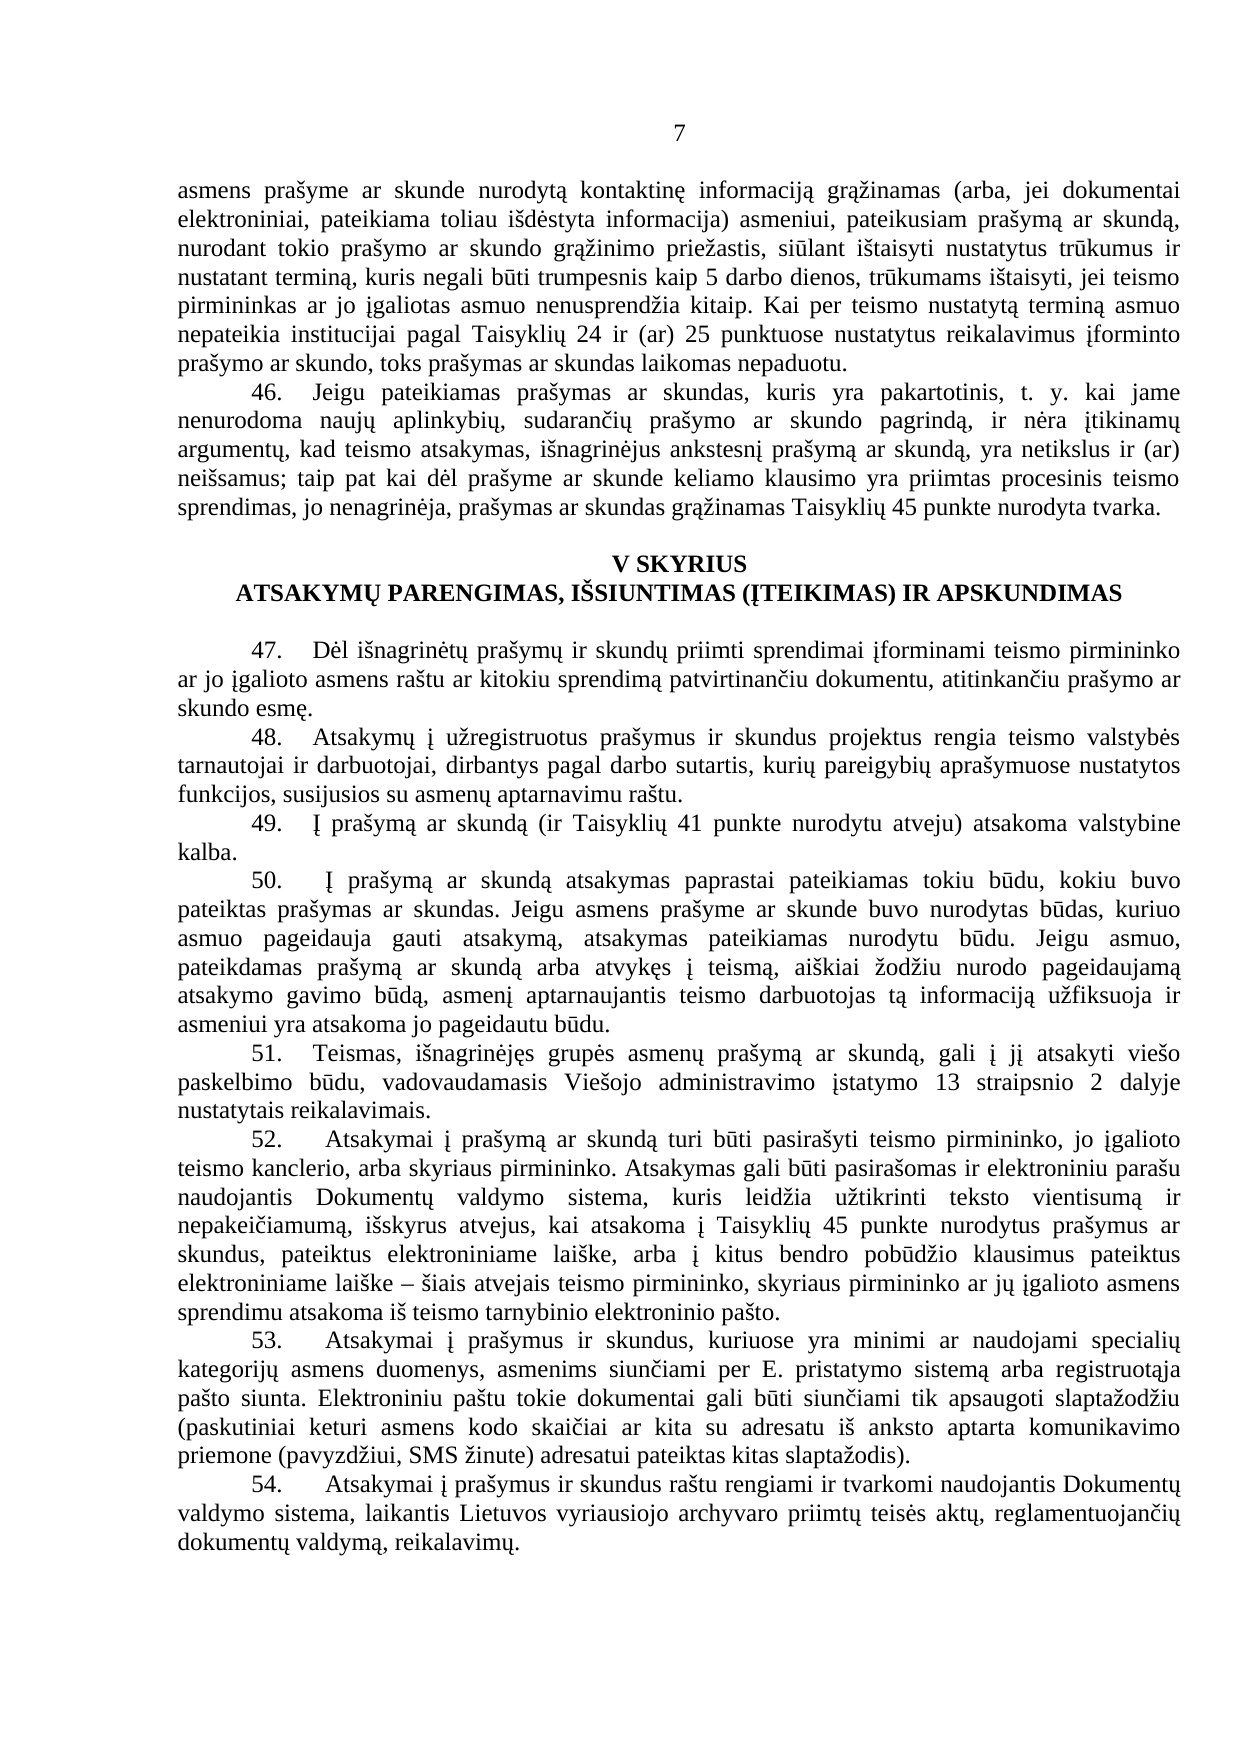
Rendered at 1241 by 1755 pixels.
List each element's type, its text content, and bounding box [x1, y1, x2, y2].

text 48. Atsakymų į užregistruotus prašymus ir skundus projektus rengia teismo valstybės tarnautojai ir darbuotojai, dirbantys pagal darbo sutartis, kurių pareigybių aprašymuose nustatytos funkcijos, susijusios su asmenų aptarnavimu raštu. [177, 722, 1181, 808]
text 54. Atsakymai į prašymus ir skundus raštu rengiami ir tvarkomi naudojantis Dokumentų valdymo sistema, laikantis Lietuvos vyriausiojo archyvaro priimtų teisės aktų, reglamentuojančių dokumentų valdymą, reikalavimų. [177, 1469, 1181, 1556]
text V SKYRIUS [177, 549, 1181, 578]
text 47. Dėl išnagrinėtų prašymų ir skundų priimti sprendimai įforminami teismo pirmininko ar jo įgalioto asmens raštu ar kitokiu sprendimą patvirtinančiu dokumentu, atitinkančiu prašymo ar skundo esmę. [177, 636, 1181, 722]
text asmens prašyme ar skunde nurodytą kontaktinę informaciją grąžinamas (arba, jei dokumentai elektroniniai, pateikiama toliau išdėstyta informacija) asmeniui, pateikusiam prašymą ar skundą, nurodant tokio prašymo ar skundo grąžinimo priežastis, siūlant ištaisyti nustatytus trūkumus ir nustatant terminą, kuris negali būti trumpesnis kaip 5 darbo dienos, trūkumams ištaisyti, jei teismo pirmininkas ar jo įgaliotas asmuo nenusprendžia kitaip. Kai per teismo nustatytą terminą asmuo nepateikia institucijai pagal Taisyklių 24 ir (ar) 25 punktuose nustatytus reikalavimus įforminto prašymo ar skundo, toks prašymas ar skundas laikomas nepaduotu. [177, 176, 1181, 377]
text 49. Į prašymą ar skundą (ir Taisyklių 41 punkte nurodytu atveju) atsakoma valstybine kalba. [177, 808, 1181, 866]
text 50. Į prašymą ar skundą atsakymas paprastai pateikiamas tokiu būdu, kokiu buvo pateiktas prašymas ar skundas. Jeigu asmens prašyme ar skunde buvo nurodytas būdas, kuriuo asmuo pageidauja gauti atsakymą, atsakymas pateikiamas nurodytu būdu. Jeigu asmuo, pateikdamas prašymą ar skundą arba atvykęs į teismą, aiškiai žodžiu nurodo pageidaujamą atsakymo gavimo būdą, asmenį aptarnaujantis teismo darbuotojas tą informaciją užfiksuoja ir asmeniui yra atsakoma jo pageidautu būdu. [177, 866, 1181, 1038]
text 46. Jeigu pateikiamas prašymas ar skundas, kuris yra pakartotinis, t. y. kai jame nenurodoma naujų aplinkybių, sudarančių prašymo ar skundo pagrindą, ir nėra įtikinamų argumentų, kad teismo atsakymas, išnagrinėjus ankstesnį prašymą ar skundą, yra netikslus ir (ar) neišsamus; taip pat kai dėl prašyme ar skunde keliamo klausimo yra priimtas procesinis teismo sprendimas, jo nenagrinėja, prašymas ar skundas grąžinamas Taisyklių 45 punkte nurodyta tvarka. [177, 377, 1181, 521]
text ATSAKYMŲ PARENGIMAS, IŠSIUNTIMAS (ĮTEIKIMAS) IR APSKUNDIMAS [177, 578, 1181, 607]
text 52. Atsakymai į prašymą ar skundą turi būti pasirašyti teismo pirmininko, jo įgalioto teismo kanclerio, arba skyriaus pirmininko. Atsakymas gali būti pasirašomas ir elektroniniu parašu naudojantis Dokumentų valdymo sistema, kuris leidžia užtikrinti teksto vientisumą ir nepakeičiamumą, išskyrus atvejus, kai atsakoma į Taisyklių 45 punkte nurodytus prašymus ar skundus, pateiktus elektroniniame laiške, arba į kitus bendro pobūdžio klausimus pateiktus elektroniniame laiške – šiais atvejais teismo pirmininko, skyriaus pirmininko ar jų įgalioto asmens sprendimu atsakoma iš teismo tarnybinio elektroninio pašto. [177, 1124, 1181, 1326]
text 51. Teismas, išnagrinėjęs grupės asmenų prašymą ar skundą, gali į jį atsakyti viešo paskelbimo būdu, vadovaudamasis Viešojo administravimo įstatymo 13 straipsnio 2 dalyje nustatytais reikalavimais. [177, 1038, 1181, 1124]
text 53. Atsakymai į prašymus ir skundus, kuriuose yra minimi ar naudojami specialių kategorijų asmens duomenys, asmenims siunčiami per E. pristatymo sistemą arba registruotąja pašto siunta. Elektroniniu paštu tokie dokumentai gali būti siunčiami tik apsaugoti slaptažodžiu (paskutiniai keturi asmens kodo skaičiai ar kita su adresatu iš anksto aptarta komunikavimo priemone (pavyzdžiui, SMS žinute) adresatui pateiktas kitas slaptažodis). [177, 1326, 1181, 1469]
